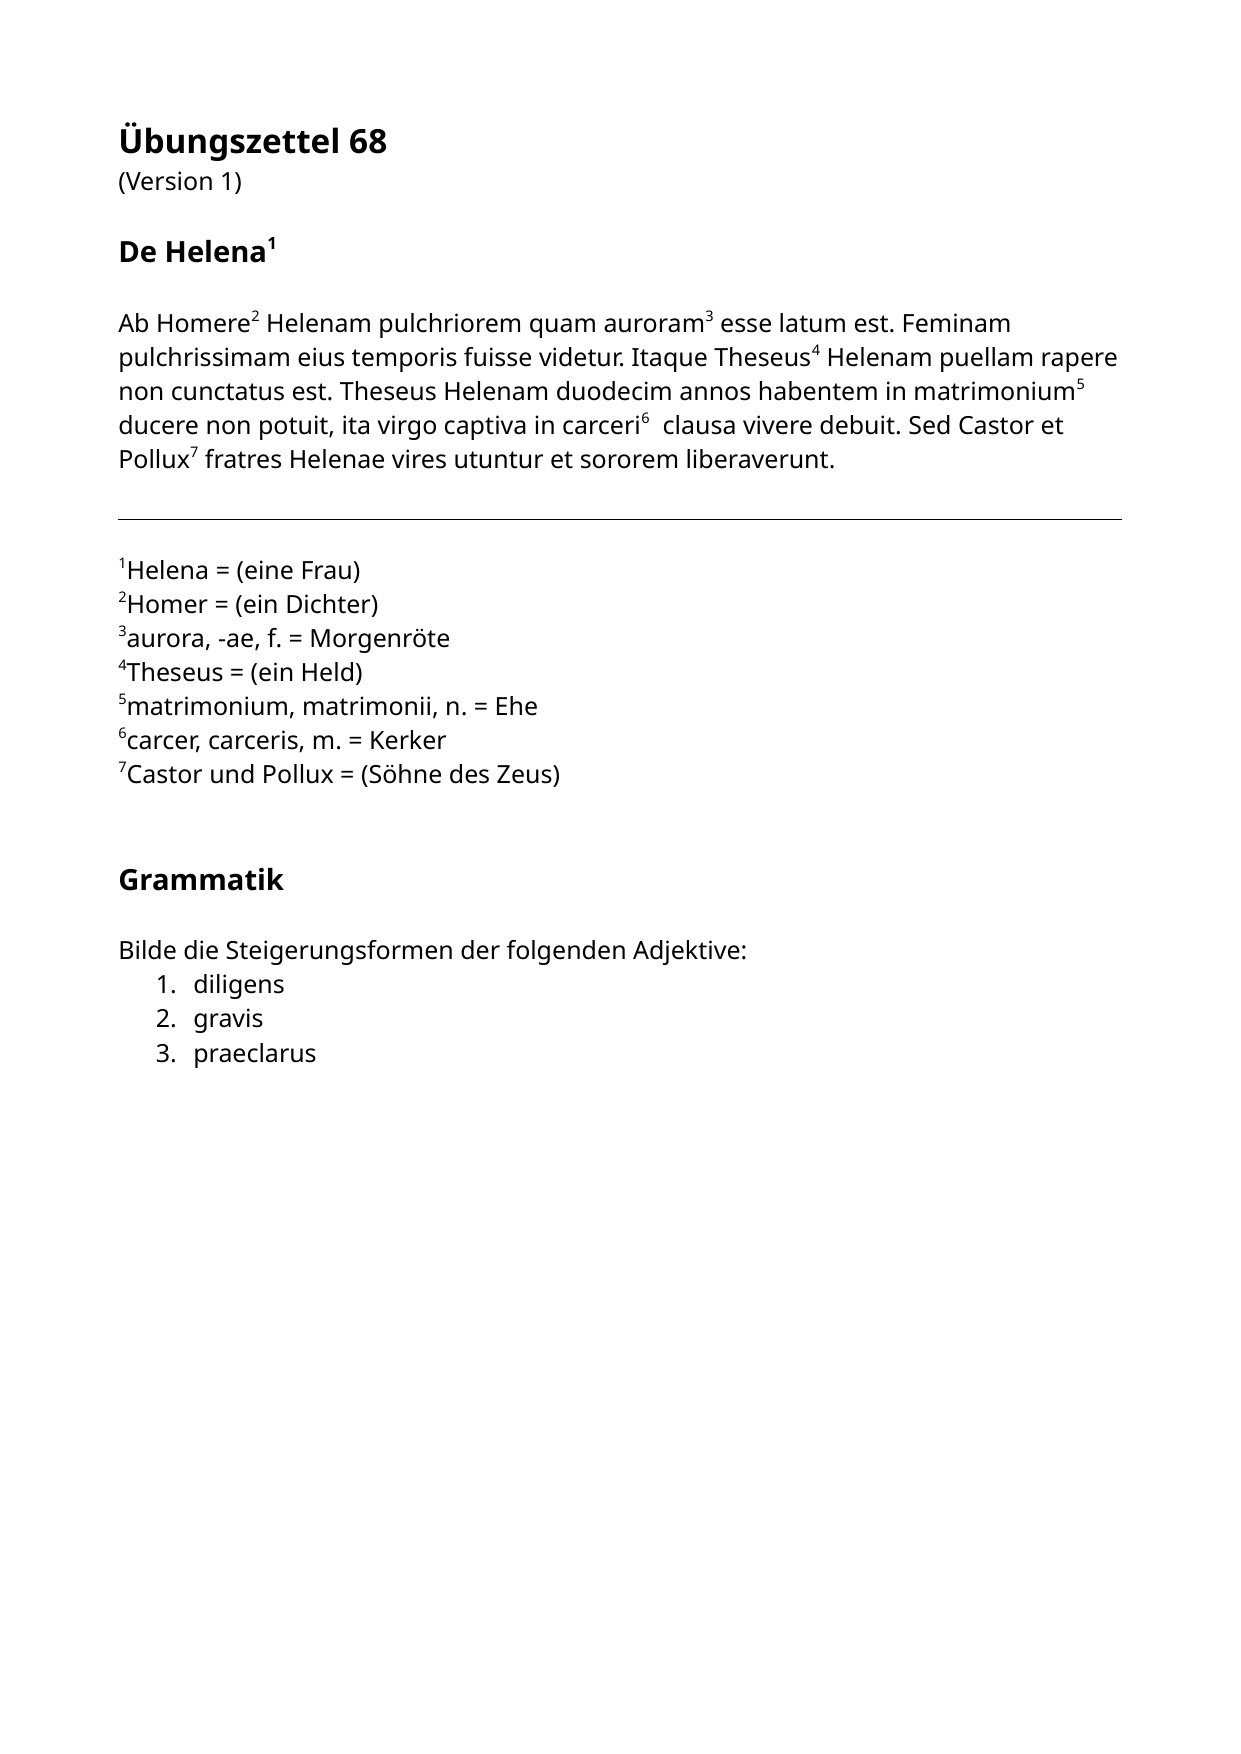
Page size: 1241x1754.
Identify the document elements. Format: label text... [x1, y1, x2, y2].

text Bilde die Steigerungsformen der folgenden Adjektive: [118, 933, 1122, 967]
list diligens [156, 967, 1122, 1001]
text 5matrimonium, matrimonii, n. = Ehe [118, 689, 1122, 723]
list praeclarus [156, 1035, 1122, 1069]
list gravis [156, 1001, 1122, 1035]
text 2Homer = (ein Dichter) [118, 587, 1122, 621]
text De Helena1 [118, 232, 1122, 271]
text Grammatik [118, 859, 1122, 899]
text Ab Homere2 Helenam pulchriorem quam auroram3 esse latum est. Feminam pulchrissimam eius temporis fuisse videtur. Itaque Theseus4 Helenam puellam rapere non cunctatus est. Theseus Helenam duodecim annos habentem in matrimonium5 ducere non potuit, ita virgo captiva in carceri6 clausa vivere debuit. Sed Castor et Pollux7 fratres Helenae vires utuntur et sororem liberaverunt. [118, 305, 1122, 476]
text 7Castor und Pollux = (Söhne des Zeus) [118, 757, 1122, 791]
text (Version 1) [118, 163, 1122, 198]
text 4Theseus = (ein Held) [118, 655, 1122, 689]
text 1Helena = (eine Frau) [118, 553, 1122, 587]
text 3aurora, -ae, f. = Morgenröte [118, 621, 1122, 655]
text 6carcer, carceris, m. = Kerker [118, 723, 1122, 757]
text Übungszettel 68 [118, 118, 1122, 163]
